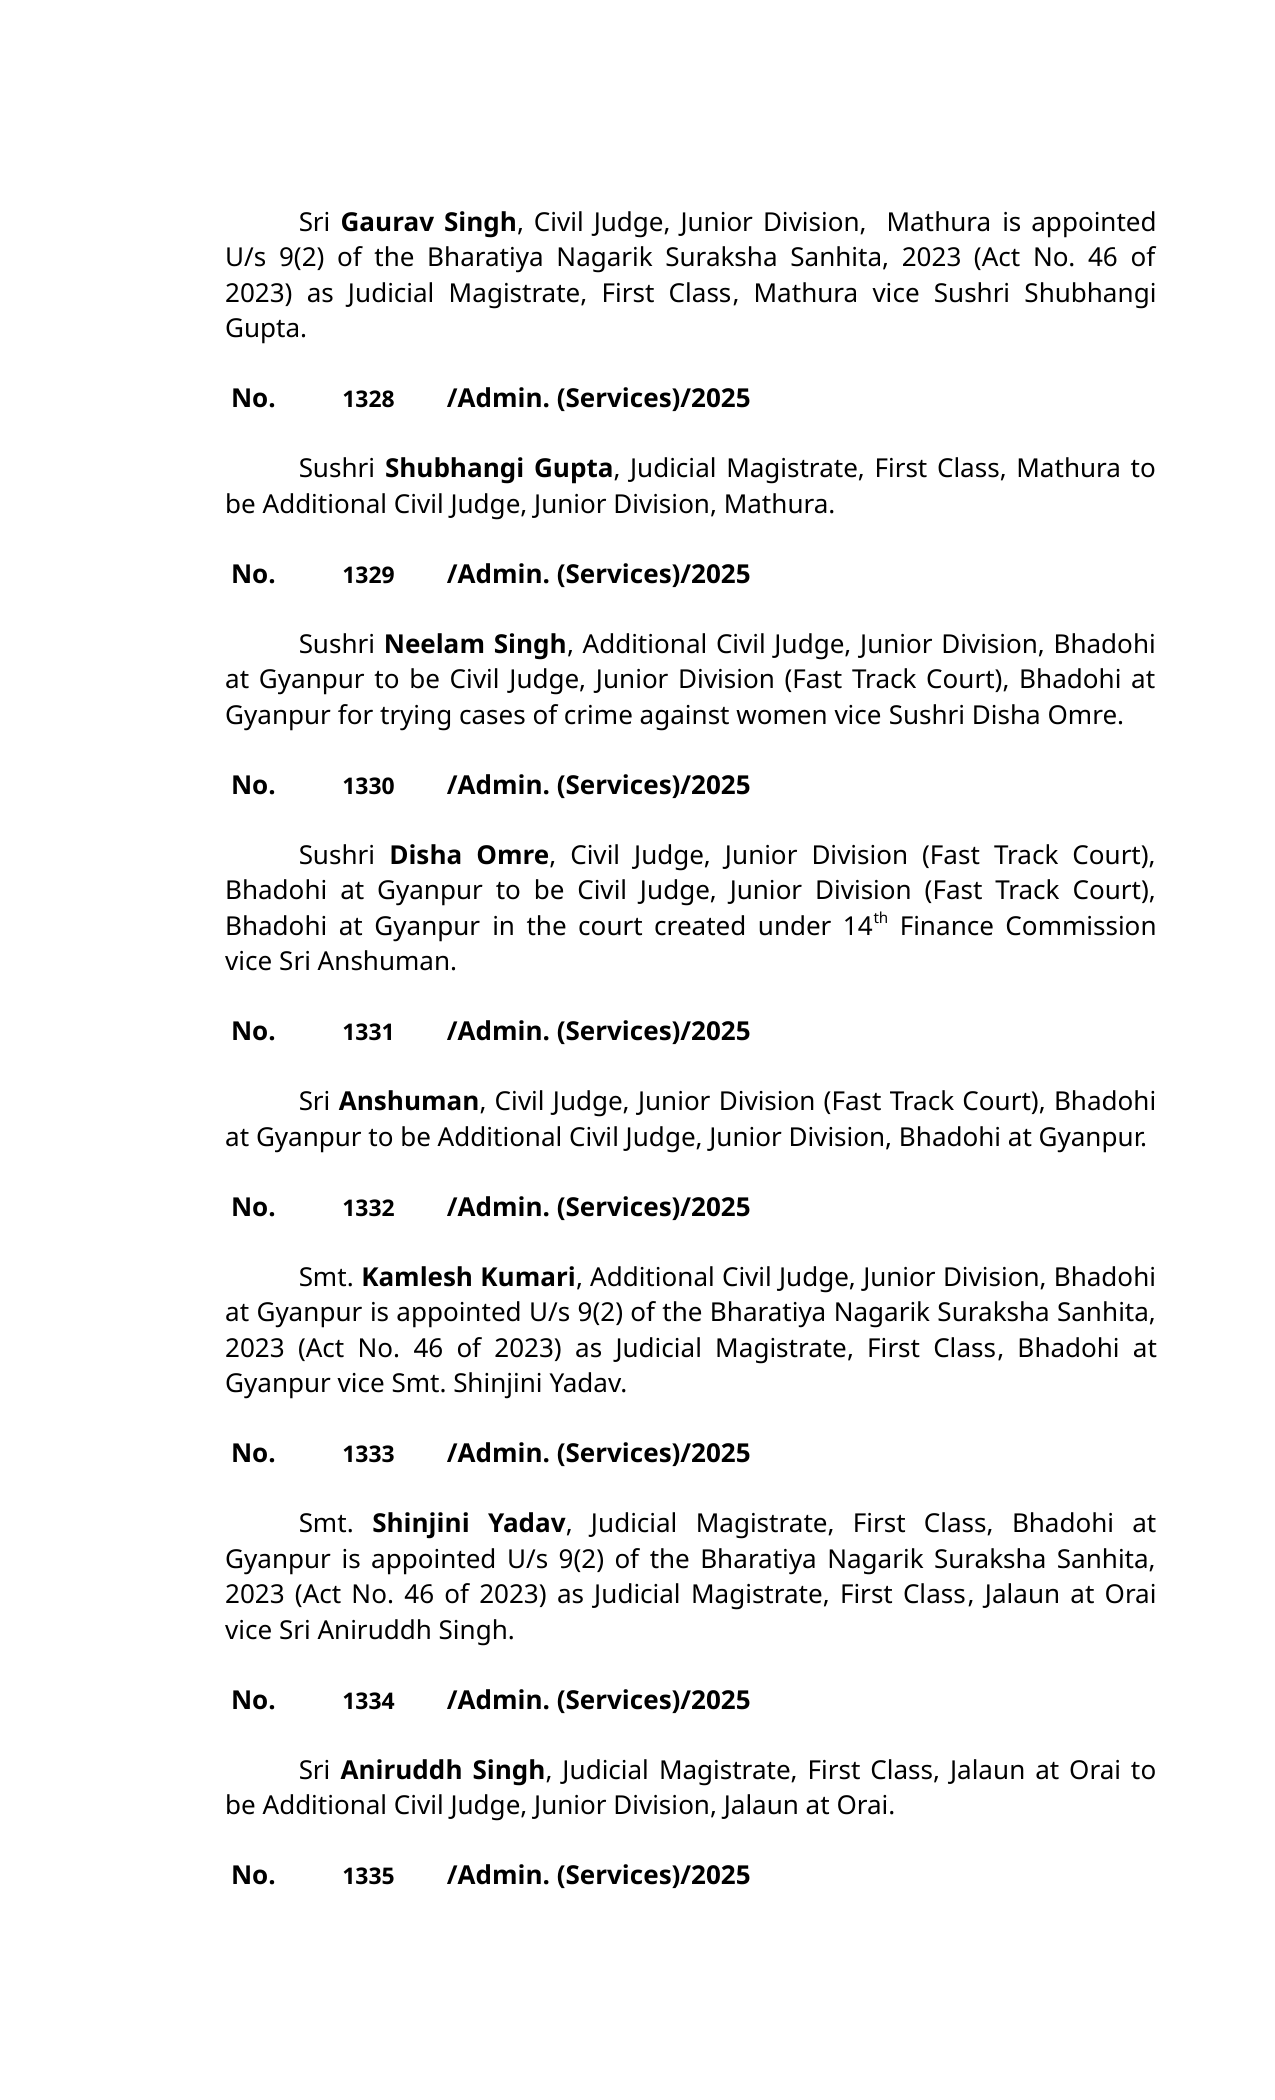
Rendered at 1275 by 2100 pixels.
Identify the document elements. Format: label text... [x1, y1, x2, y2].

table_header No. [225, 1183, 299, 1229]
table_header [299, 550, 441, 596]
table_header [299, 1851, 441, 1898]
text Sri Gaurav Singh, Civil Judge, Junior Division, Mathura is appointed U/s 9(2) of the Bharatiya Nagarik Suraksha Sanhita, 2023 (Act No. 46 of 2023) as Judicial Magistrate, First Class, Mathura vice Sushri Shubhangi Gupta. [225, 203, 1157, 345]
text Smt. Shinjini Yadav, Judicial Magistrate, First Class, Bhadohi at Gyanpur is appointed U/s 9(2) of the Bharatiya Nagarik Suraksha Sanhita, 2023 (Act No. 46 of 2023) as Judicial Magistrate, First Class, Jalaun at Orai vice Sri Aniruddh Singh. [225, 1505, 1157, 1647]
text Smt. Kamlesh Kumari, Additional Civil Judge, Junior Division, Bhadohi at Gyanpur is appointed U/s 9(2) of the Bharatiya Nagarik Suraksha Sanhita, 2023 (Act No. 46 of 2023) as Judicial Magistrate, First Class, Bhadohi at Gyanpur vice Smt. Shinjini Yadav. [225, 1258, 1157, 1400]
table_header No. [225, 550, 299, 596]
table_header No. [225, 1007, 299, 1054]
text Sushri Disha Omre, Civil Judge, Junior Division (Fast Track Court), Bhadohi at Gyanpur to be Civil Judge, Junior Division (Fast Track Court), Bhadohi at Gyanpur in the court created under 14th Finance Commission vice Sri Anshuman. [225, 836, 1157, 978]
text Sri Anshuman, Civil Judge, Junior Division (Fast Track Court), Bhadohi at Gyanpur to be Additional Civil Judge, Junior Division, Bhadohi at Gyanpur. [225, 1083, 1157, 1154]
table_header /Admin. (Services)/2025 [441, 1183, 784, 1229]
table_header /Admin. (Services)/2025 [441, 1676, 784, 1723]
table_header /Admin. (Services)/2025 [441, 1429, 784, 1476]
table_header [299, 374, 441, 421]
table_header /Admin. (Services)/2025 [441, 550, 784, 596]
table_header [299, 1183, 441, 1229]
table_header /Admin. (Services)/2025 [441, 1007, 784, 1054]
table_header /Admin. (Services)/2025 [441, 761, 784, 807]
text Sushri Shubhangi Gupta, Judicial Magistrate, First Class, Mathura to be Additional Civil Judge, Junior Division, Mathura. [225, 450, 1157, 521]
table_header [299, 1429, 441, 1476]
table_header /Admin. (Services)/2025 [441, 1851, 784, 1898]
table_header No. [225, 1676, 299, 1723]
table_header No. [225, 761, 299, 807]
table_header No. [225, 374, 299, 421]
table_header [299, 761, 441, 807]
table_header No. [225, 1429, 299, 1476]
table_header [299, 1007, 441, 1054]
table_header /Admin. (Services)/2025 [441, 374, 784, 421]
table_header No. [225, 1851, 299, 1898]
table_header [299, 1676, 441, 1723]
text Sushri Neelam Singh, Additional Civil Judge, Junior Division, Bhadohi at Gyanpur to be Civil Judge, Junior Division (Fast Track Court), Bhadohi at Gyanpur for trying cases of crime against women vice Sushri Disha Omre. [225, 625, 1157, 732]
text Sri Aniruddh Singh, Judicial Magistrate, First Class, Jalaun at Orai to be Additional Civil Judge, Junior Division, Jalaun at Orai. [225, 1751, 1157, 1822]
